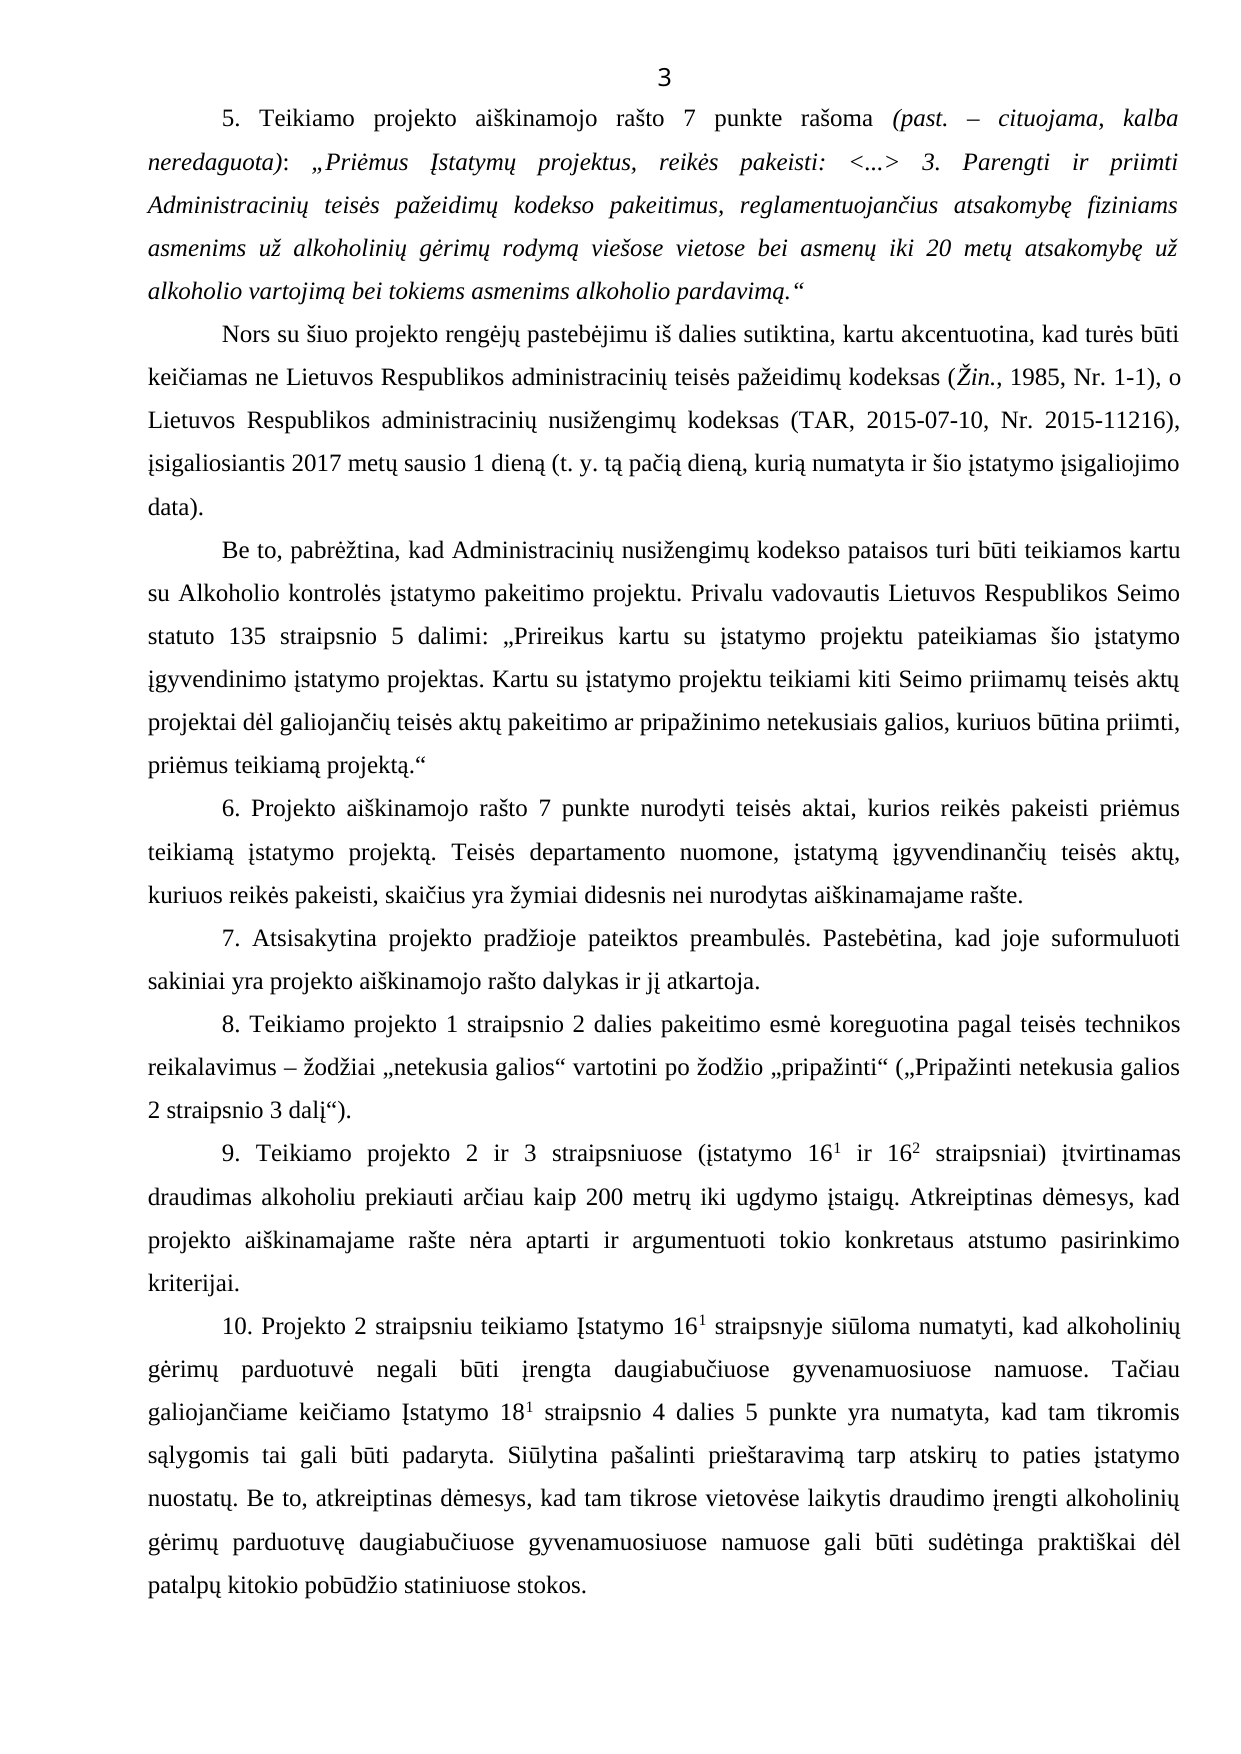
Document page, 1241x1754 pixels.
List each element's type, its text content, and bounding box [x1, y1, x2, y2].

text 9. Teikiamo projekto 2 ir 3 straipsniuose (įstatymo 161 ir 162 straipsniai) įtvirtinamas draudimas alkoholiu prekiauti arčiau kaip 200 metrų iki ugdymo įstaigų. Atkreiptinas dėmesys, kad projekto aiškinamajame rašte nėra aptarti ir argumentuoti tokio konkretaus atstumo pasirinkimo kriterijai. [148, 1138, 1181, 1297]
text Be to, pabrėžtina, kad Administracinių nusižengimų kodekso pataisos turi būti teikiamos kartu su Alkoholio kontrolės įstatymo pakeitimo projektu. Privalu vadovautis Lietuvos Respublikos Seimo statuto 135 straipsnio 5 dalimi: „Prireikus kartu su įstatymo projektu pateikiamas šio įstatymo įgyvendinimo įstatymo projektas. Kartu su įstatymo projektu teikiami kiti Seimo priimamų teisės aktų projektai dėl galiojančių teisės aktų pakeitimo ar pripažinimo netekusiais galios, kuriuos būtina priimti, priėmus teikiamą projektą.“ [148, 535, 1181, 779]
text 8. Teikiamo projekto 1 straipsnio 2 dalies pakeitimo esmė koreguotina pagal teisės technikos reikalavimus – žodžiai „netekusia galios“ vartotini po žodžio „pripažinti“ („Pripažinti netekusia galios 2 straipsnio 3 dalį“). [148, 1009, 1181, 1124]
text 6. Projekto aiškinamojo rašto 7 punkte nurodyti teisės aktai, kurios reikės pakeisti priėmus teikiamą įstatymo projektą. Teisės departamento nuomone, įstatymą įgyvendinančių teisės aktų, kuriuos reikės pakeisti, skaičius yra žymiai didesnis nei nurodytas aiškinamajame rašte. [148, 793, 1181, 908]
text 10. Projekto 2 straipsniu teikiamo Įstatymo 161 straipsnyje siūloma numatyti, kad alkoholinių gėrimų parduotuvė negali būti įrengta daugiabučiuose gyvenamuosiuose namuose. Tačiau galiojančiame keičiamo Įstatymo 181 straipsnio 4 dalies 5 punkte yra numatyta, kad tam tikromis sąlygomis tai gali būti padaryta. Siūlytina pašalinti prieštaravimą tarp atskirų to paties įstatymo nuostatų. Be to, atkreiptinas dėmesys, kad tam tikrose vietovėse laikytis draudimo įrengti alkoholinių gėrimų parduotuvę daugiabučiuose gyvenamuosiuose namuose gali būti sudėtinga praktiškai dėl patalpų kitokio pobūdžio statiniuose stokos. [148, 1311, 1181, 1598]
text 7. Atsisakytina projekto pradžioje pateiktos preambulės. Pastebėtina, kad joje suformuluoti sakiniai yra projekto aiškinamojo rašto dalykas ir jį atkartoja. [148, 923, 1181, 995]
text Nors su šiuo projekto rengėjų pastebėjimu iš dalies sutiktina, kartu akcentuotina, kad turės būti keičiamas ne Lietuvos Respublikos administracinių teisės pažeidimų kodeksas (Žin., 1985, Nr. 1-1), o Lietuvos Respublikos administracinių nusižengimų kodeksas (TAR, 2015-07-10, Nr. 2015-11216), įsigaliosiantis 2017 metų sausio 1 dieną (t. y. tą pačią dieną, kurią numatyta ir šio įstatymo įsigaliojimo data). [148, 319, 1181, 520]
text 5. Teikiamo projekto aiškinamojo rašto 7 punkte rašoma (past. – cituojama, kalba neredaguota): „Priėmus Įstatymų projektus, reikės pakeisti: <...> 3. Parengti ir priimti Administracinių teisės pažeidimų kodekso pakeitimus, reglamentuojančius atsakomybę fiziniams asmenims už alkoholinių gėrimų rodymą viešose vietose bei asmenų iki 20 metų atsakomybę už alkoholio vartojimą bei tokiems asmenims alkoholio pardavimą.“ [148, 103, 1181, 305]
